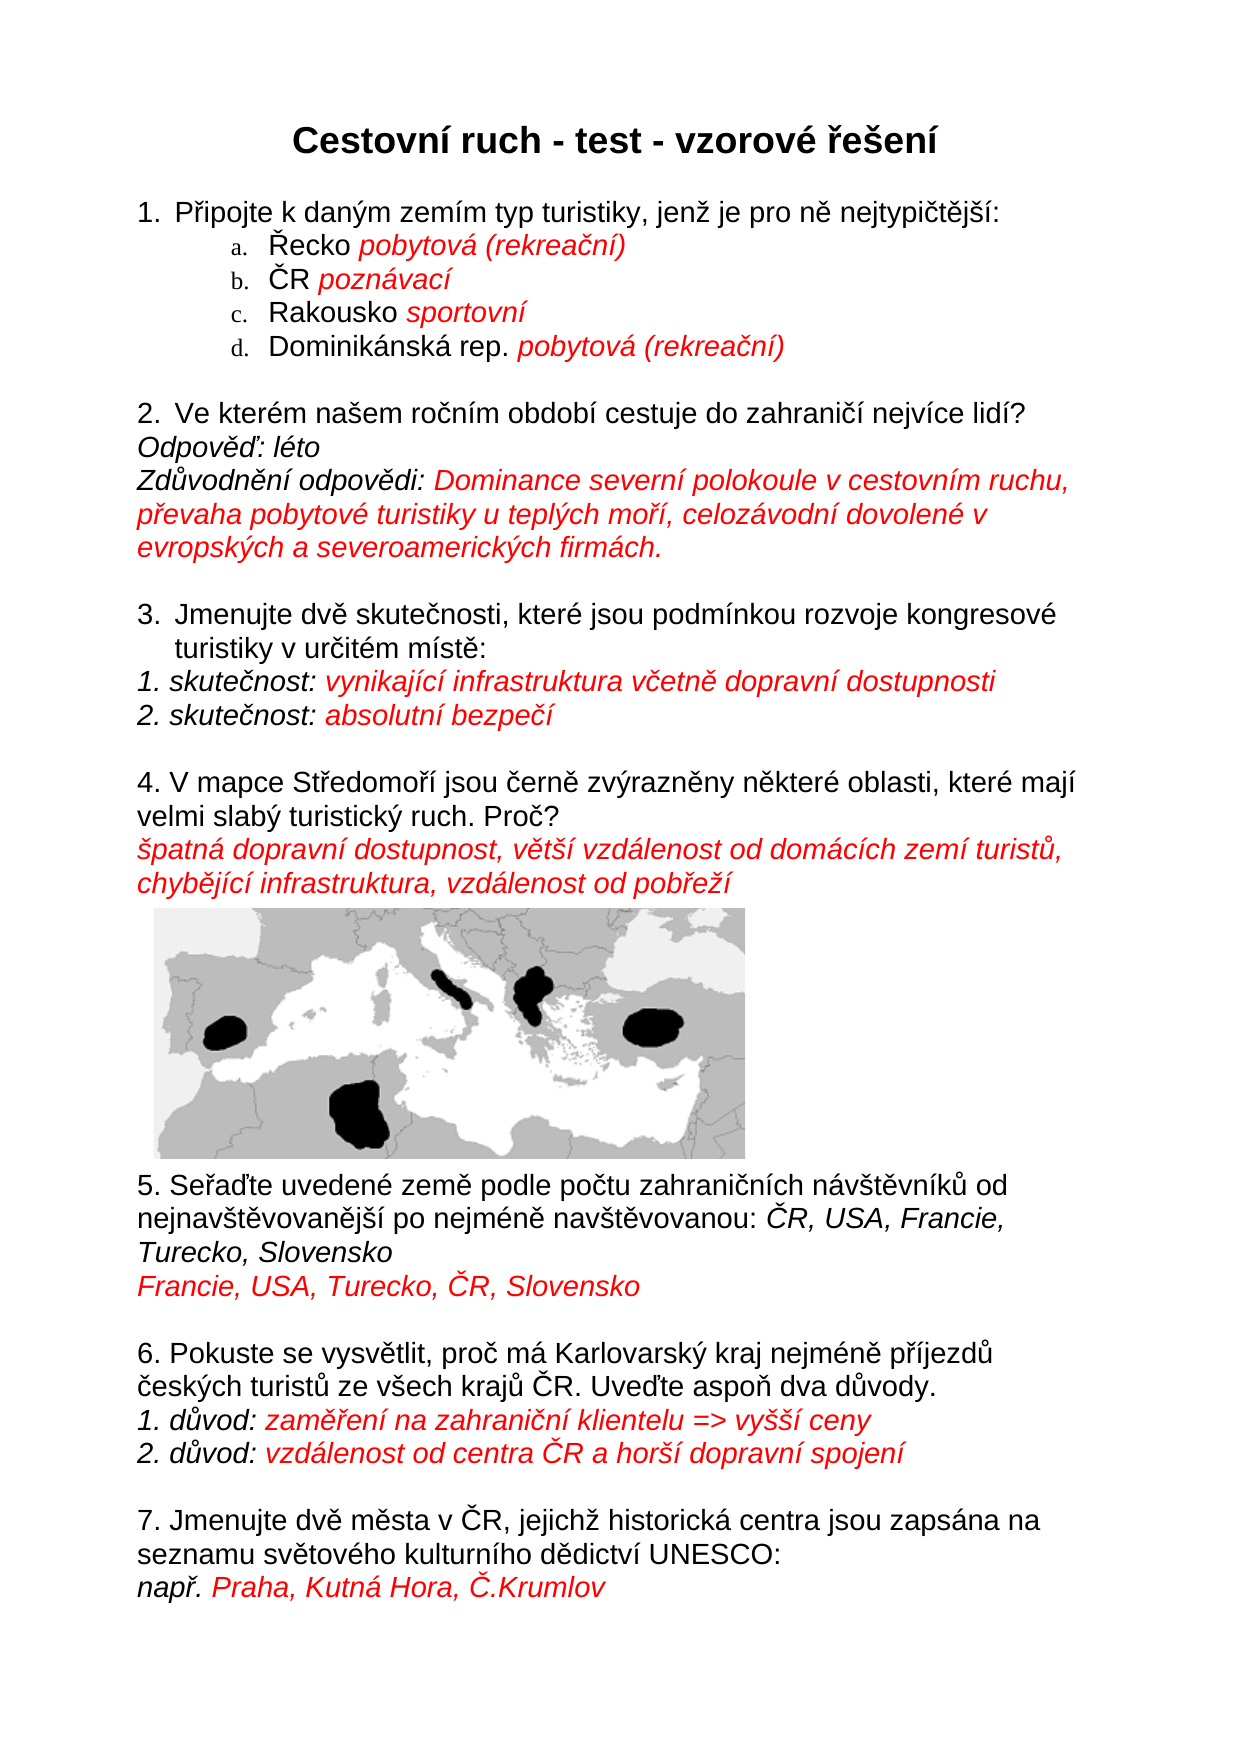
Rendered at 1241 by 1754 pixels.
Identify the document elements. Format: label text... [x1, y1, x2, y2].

text 4. V mapce Středomoří jsou černě zvýrazněny některé oblasti, které mají velmi slabý turistický ruch. Proč? [137, 765, 1092, 832]
list Rakousko sportovní [231, 295, 1092, 329]
list Připojte k daným zemím typ turistiky, jenž je pro ně nejtypičtější: [137, 195, 1092, 228]
text 2. důvod: vzdálenost od centra ČR a horší dopravní spojení [137, 1436, 1092, 1470]
text 5. Seřaďte uvedené země podle počtu zahraničních návštěvníků od nejnavštěvovanější po nejméně navštěvovanou: ČR, USA, Francie, Turecko, Slovensko [137, 1168, 1092, 1268]
text 1. důvod: zaměření na zahraniční klientelu => vyšší ceny [137, 1403, 1092, 1436]
text 1. skutečnost: vynikající infrastruktura včetně dopravní dostupnosti [137, 664, 1092, 698]
text např. Praha, Kutná Hora, Č.Krumlov [137, 1570, 1092, 1604]
list Řecko pobytová (rekreační) [231, 228, 1092, 262]
text Francie, USA, Turecko, ČR, Slovensko [137, 1268, 1092, 1302]
list Jmenujte dvě skutečnosti, které jsou podmínkou rozvoje kongresové turistiky v určitém místě: [137, 597, 1092, 664]
picture [153, 908, 746, 1159]
list Dominikánská rep. pobytová (rekreační) [231, 329, 1092, 362]
text 6. Pokuste se vysvětlit, proč má Karlovarský kraj nejméně příjezdů českých turistů ze všech krajů ČR. Uveďte aspoň dva důvody. [137, 1336, 1092, 1403]
text 7. Jmenujte dvě města v ČR, jejichž historická centra jsou zapsána na seznamu světového kulturního dědictví UNESCO: [137, 1503, 1092, 1570]
list ČR poznávací [231, 262, 1092, 295]
list Ve kterém našem ročním období cestuje do zahraničí nejvíce lidí? [137, 396, 1092, 429]
text 2. skutečnost: absolutní bezpečí [137, 698, 1092, 731]
text špatná dopravní dostupnost, větší vzdálenost od domácích zemí turistů, chybějící infrastruktura, vzdálenost od pobřeží [137, 832, 1092, 899]
text Cestovní ruch - test - vzorové řešení [137, 118, 1092, 161]
text Odpověď: léto [137, 429, 1092, 463]
text Zdůvodnění odpovědi: Dominance severní polokoule v cestovním ruchu, převaha pobytové turistiky u teplých moří, celozávodní dovolené v evropských a severoamerických firmách. [137, 463, 1092, 564]
